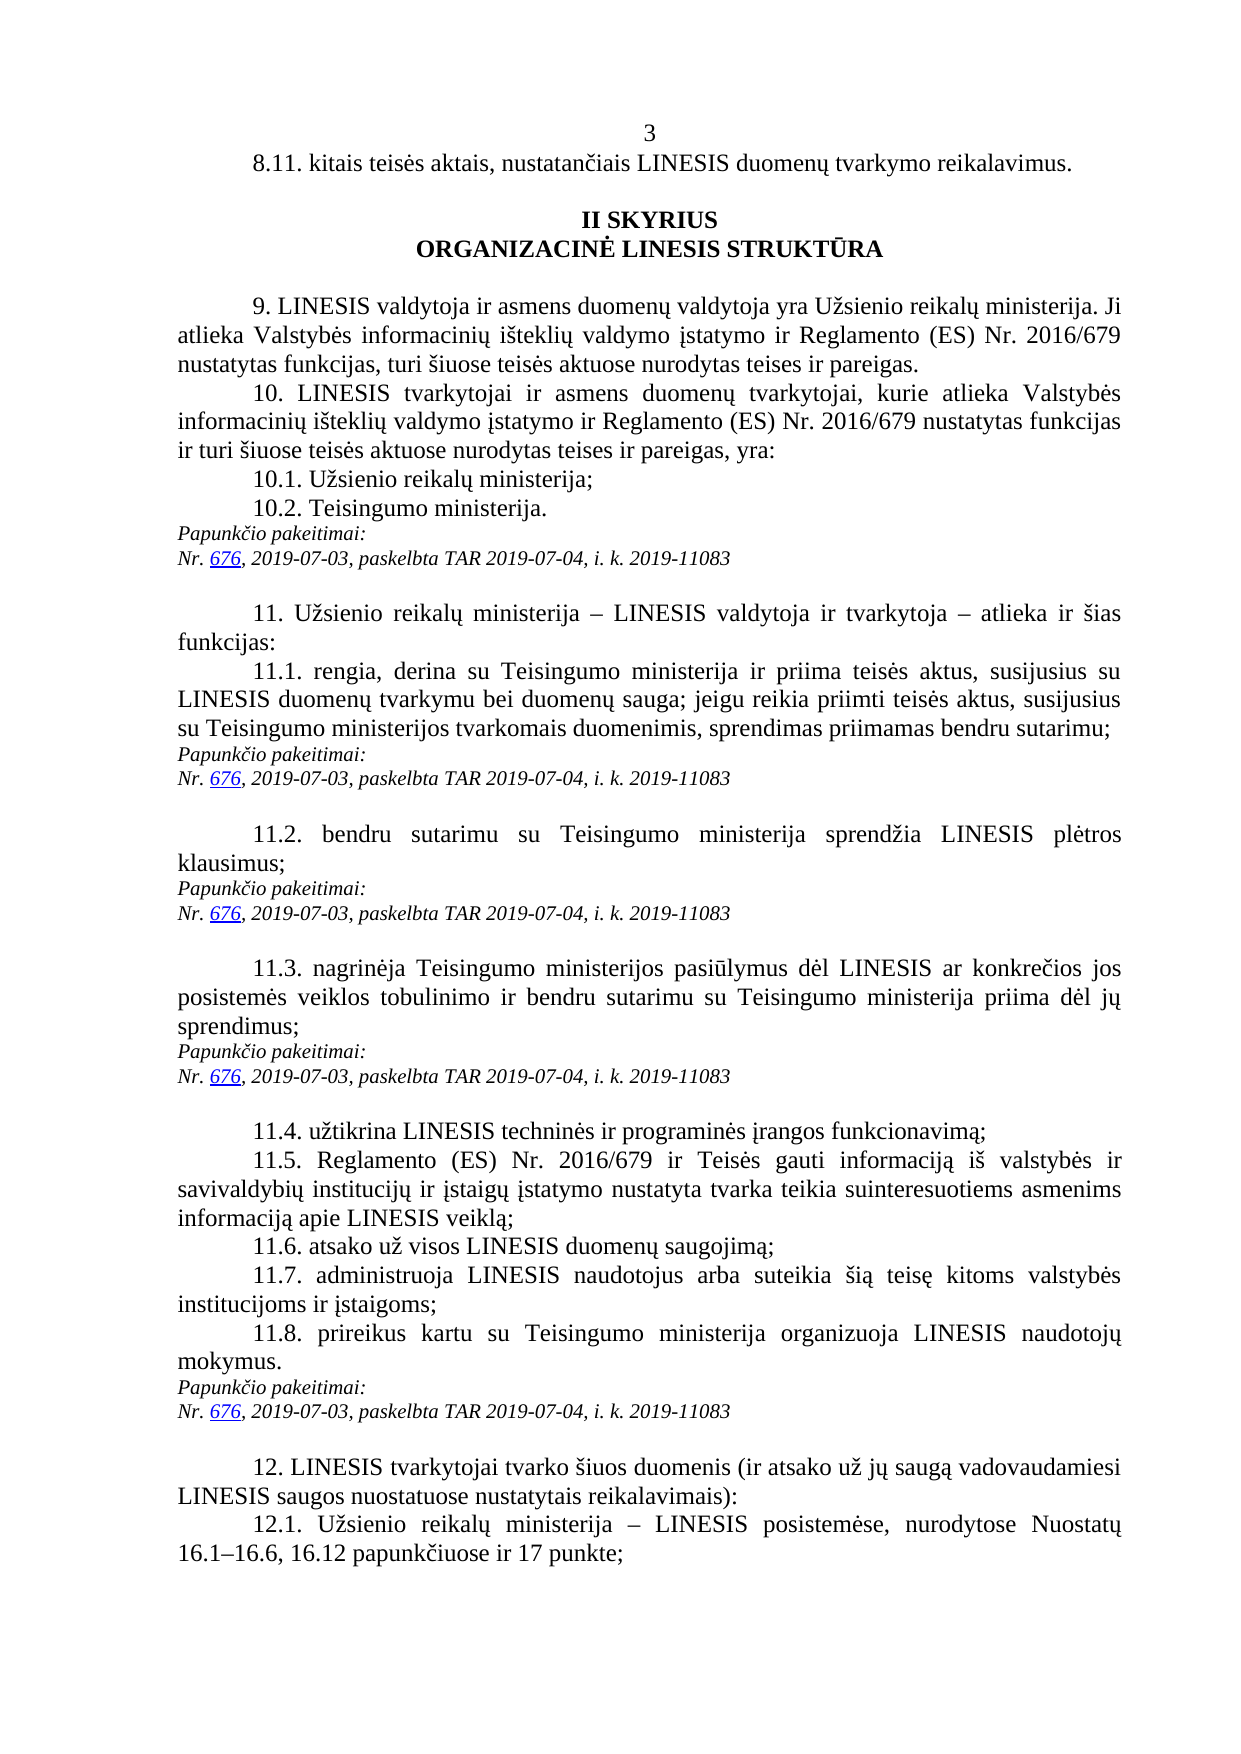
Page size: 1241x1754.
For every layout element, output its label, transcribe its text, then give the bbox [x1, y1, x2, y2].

text 11.1. rengia, derina su Teisingumo ministerija ir priima teisės aktus, susijusius su LINESIS duomenų tvarkymu bei duomenų sauga; jeigu reikia priimti teisės aktus, susijusius su Teisingumo ministerijos tvarkomais duomenimis, sprendimas priimamas bendru sutarimu; [177, 656, 1122, 742]
text 12. LINESIS tvarkytojai tvarko šiuos duomenis (ir atsako už jų saugą vadovaudamiesi LINESIS saugos nuostatuose nustatytais reikalavimais): [177, 1452, 1122, 1509]
text 11.7. administruoja LINESIS naudotojus arba suteikia šią teisę kitoms valstybės institucijoms ir įstaigoms; [177, 1260, 1122, 1318]
text 9. LINESIS valdytoja ir asmens duomenų valdytoja yra Užsienio reikalų ministerija. Ji atlieka Valstybės informacinių išteklių valdymo įstatymo ir Reglamento (ES) Nr. 2016/679 nustatytas funkcijas, turi šiuose teisės aktuose nurodytas teises ir pareigas. [177, 291, 1122, 378]
text 10.2. Teisingumo ministerija. [177, 493, 1122, 521]
text Nr. 676, 2019-07-03, paskelbta TAR 2019-07-04, i. k. 2019-11083 [177, 900, 1122, 924]
text II SKYRIUS [177, 205, 1122, 234]
text 11.8. prireikus kartu su Teisingumo ministerija organizuoja LINESIS naudotojų mokymus. [177, 1318, 1122, 1375]
text Papunkčio pakeitimai: [177, 1039, 1122, 1063]
text 10.1. Užsienio reikalų ministerija; [177, 464, 1122, 493]
text Nr. 676, 2019-07-03, paskelbta TAR 2019-07-04, i. k. 2019-11083 [177, 1399, 1122, 1423]
text Papunkčio pakeitimai: [177, 742, 1122, 766]
text ORGANIZACINĖ LINESIS STRUKTŪRA [177, 234, 1122, 263]
text Nr. 676, 2019-07-03, paskelbta TAR 2019-07-04, i. k. 2019-11083 [177, 1063, 1122, 1088]
text 11.6. atsako už visos LINESIS duomenų saugojimą; [177, 1231, 1122, 1260]
text Nr. 676, 2019-07-03, paskelbta TAR 2019-07-04, i. k. 2019-11083 [177, 766, 1122, 790]
text 11.5. Reglamento (ES) Nr. 2016/679 ir Teisės gauti informaciją iš valstybės ir savivaldybių institucijų ir įstaigų įstatymo nustatyta tvarka teikia suinteresuotiems asmenims informaciją apie LINESIS veiklą; [177, 1145, 1122, 1231]
text 12.1. Užsienio reikalų ministerija – LINESIS posistemėse, nurodytose Nuostatų 16.1–16.6, 16.12 papunkčiuose ir 17 punkte; [177, 1509, 1122, 1567]
text 11. Užsienio reikalų ministerija – LINESIS valdytoja ir tvarkytoja – atlieka ir šias funkcijas: [177, 598, 1122, 656]
text Papunkčio pakeitimai: [177, 876, 1122, 900]
text Papunkčio pakeitimai: [177, 521, 1122, 545]
text 8.11. kitais teisės aktais, nustatančiais LINESIS duomenų tvarkymo reikalavimus. [177, 148, 1122, 176]
text 10. LINESIS tvarkytojai ir asmens duomenų tvarkytojai, kurie atlieka Valstybės informacinių išteklių valdymo įstatymo ir Reglamento (ES) Nr. 2016/679 nustatytas funkcijas ir turi šiuose teisės aktuose nurodytas teises ir pareigas, yra: [177, 378, 1122, 464]
text Papunkčio pakeitimai: [177, 1375, 1122, 1399]
text Nr. 676, 2019-07-03, paskelbta TAR 2019-07-04, i. k. 2019-11083 [177, 545, 1122, 569]
text 11.3. nagrinėja Teisingumo ministerijos pasiūlymus dėl LINESIS ar konkrečios jos posistemės veiklos tobulinimo ir bendru sutarimu su Teisingumo ministerija priima dėl jų sprendimus; [177, 953, 1122, 1039]
text 11.2. bendru sutarimu su Teisingumo ministerija sprendžia LINESIS plėtros klausimus; [177, 819, 1122, 876]
text 11.4. užtikrina LINESIS techninės ir programinės įrangos funkcionavimą; [177, 1116, 1122, 1145]
